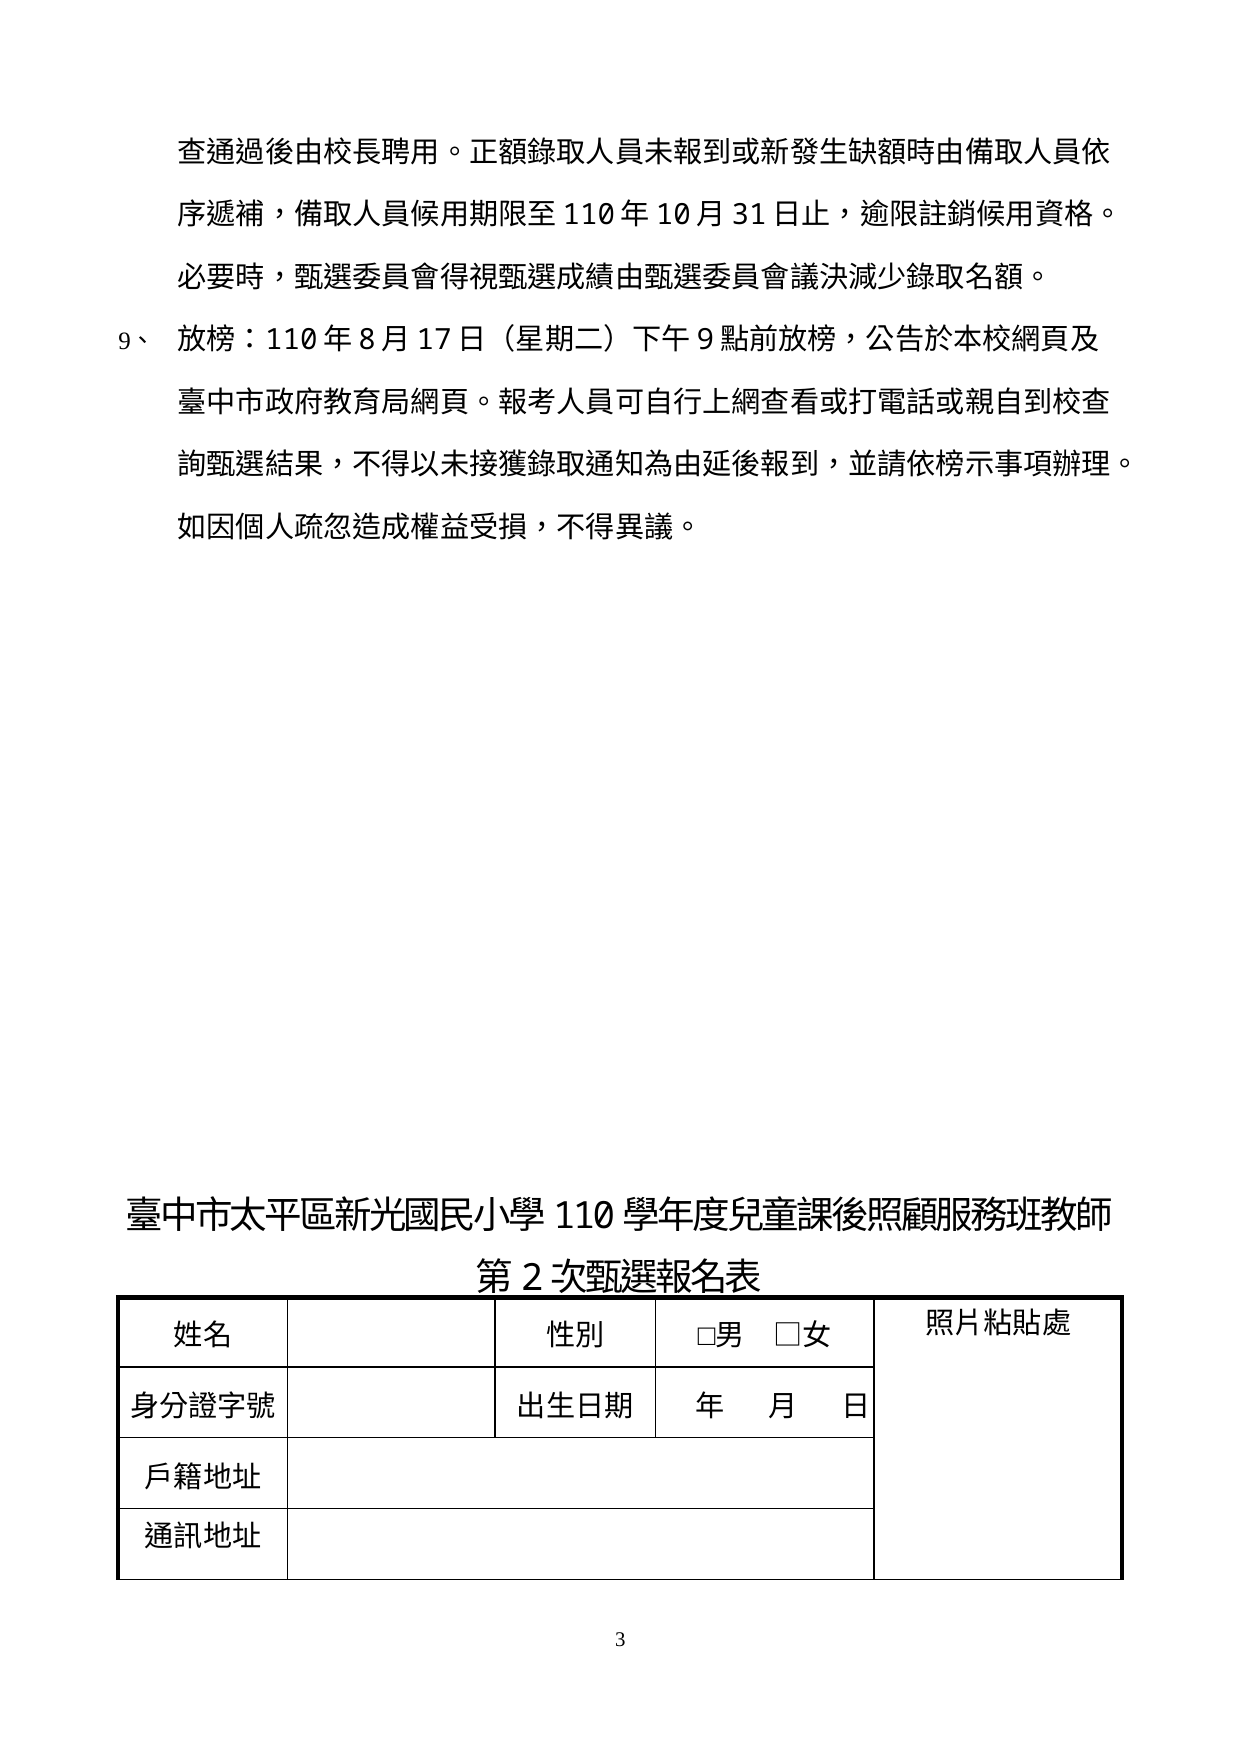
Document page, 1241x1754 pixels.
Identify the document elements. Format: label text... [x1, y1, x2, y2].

list 查通過後由校長聘用。正額錄取人員未報到或新發生缺額時由備取人員依序遞補，備取人員候用期限至110年10月31日止，逾限註銷候用資格。必要時，甄選委員會得視甄選成績由甄選委員會議決減少錄取名額。 [118, 108, 1122, 295]
table_cell 身分證字號 [120, 1368, 287, 1437]
table_cell [288, 1438, 873, 1508]
table_header □男 □女 [656, 1300, 873, 1366]
table_header 姓名 [120, 1300, 287, 1366]
table_header 性別 [496, 1300, 655, 1366]
table_header 照片粘貼處 [875, 1300, 1120, 1578]
table_cell 出生日期 [496, 1368, 655, 1437]
table_cell [288, 1368, 494, 1437]
list 放榜：110年8月17日（星期二）下午9點前放榜，公告於本校網頁及臺中市政府教育局網頁。報考人員可自行上網查看或打電話或親自到校查詢甄選結果，不得以未接獲錄取通知為由延後報到，並請依榜示事項辦理。如因個人疏忽造成權益受損，不得異議。 [118, 295, 1122, 545]
text 第2次甄選報名表 [118, 1233, 1122, 1295]
table_cell [288, 1509, 873, 1578]
table_cell 戶籍地址 [120, 1438, 287, 1508]
table_header [288, 1300, 494, 1366]
table_cell 通訊地址 [120, 1509, 287, 1578]
text 臺中市太平區新光國民小學110學年度兒童課後照顧服務班教師 [118, 1170, 1122, 1233]
table_cell 年 月 日 [656, 1368, 873, 1437]
